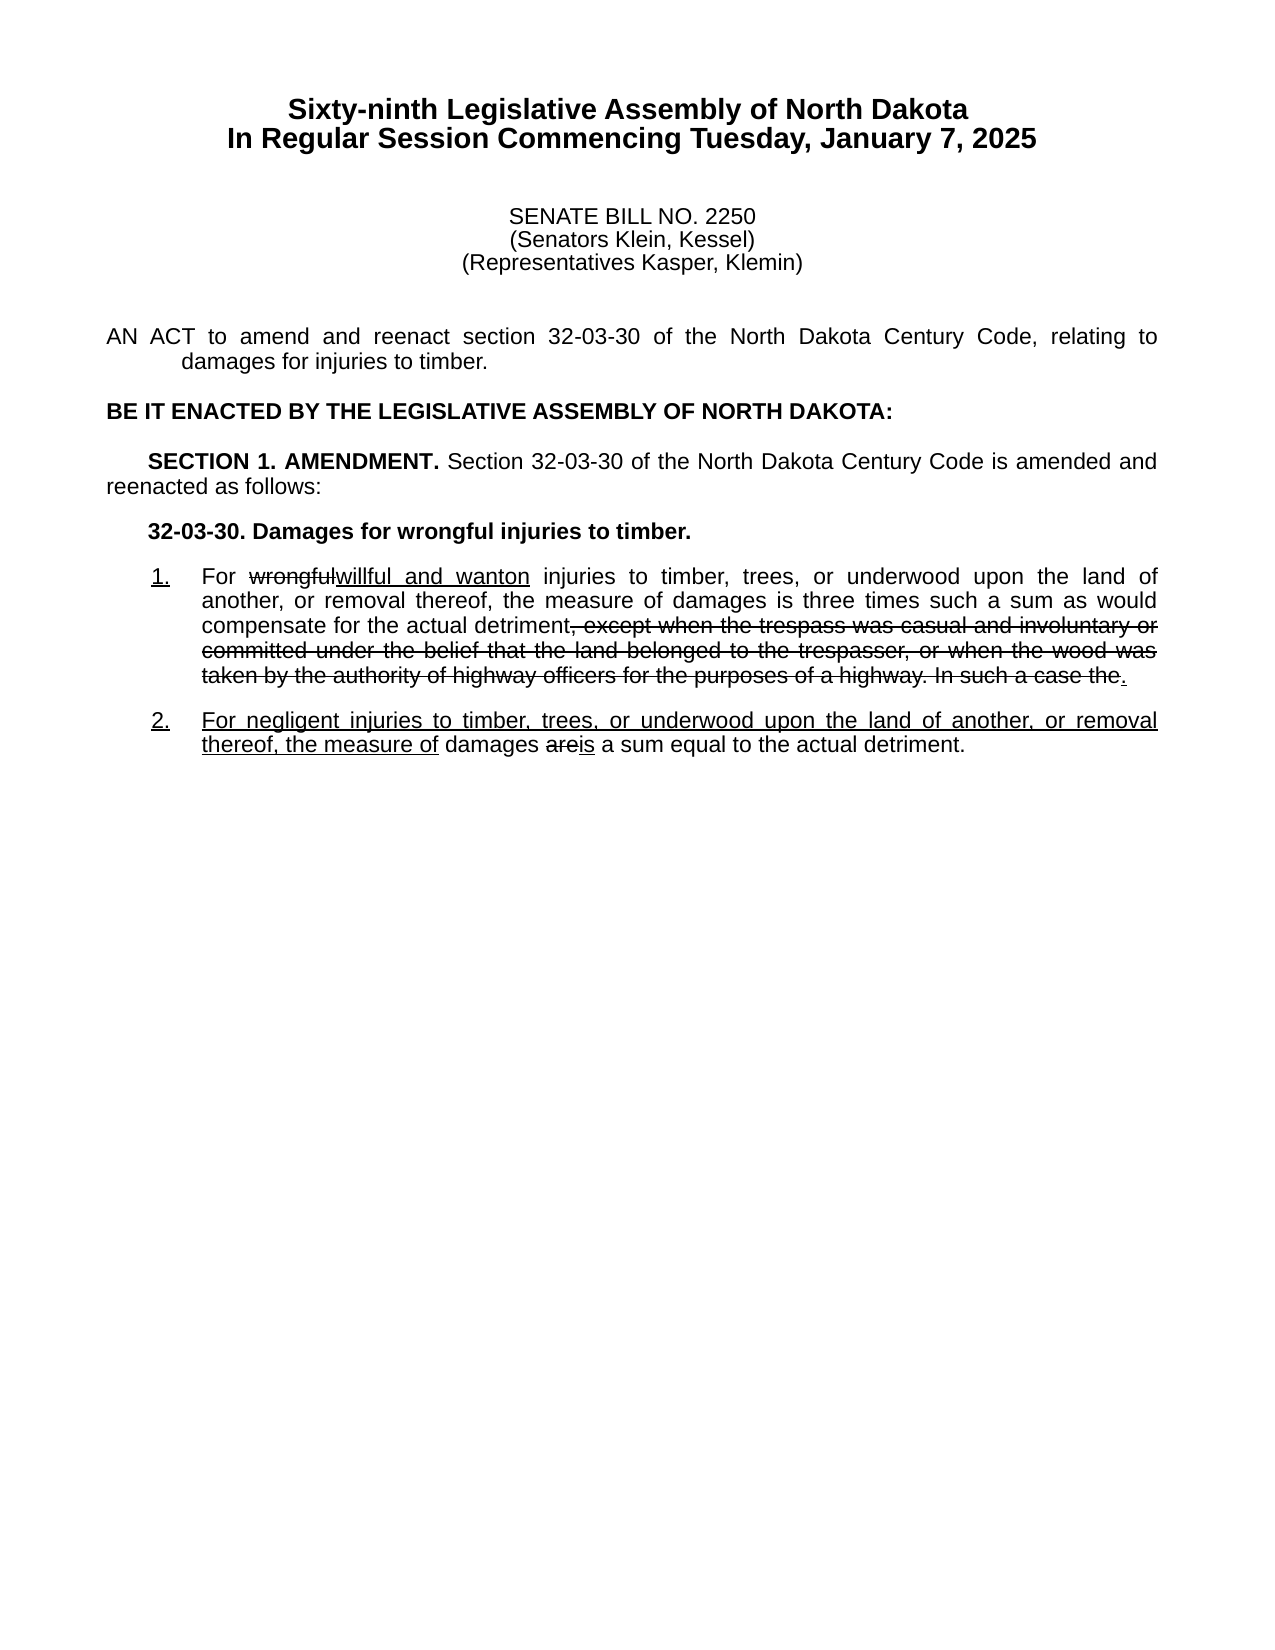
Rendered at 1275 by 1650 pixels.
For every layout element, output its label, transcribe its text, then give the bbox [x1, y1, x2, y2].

title Sixty-ninth Legislative Assembly of North Dakota [106, 96, 1158, 125]
text Senate BILL NO. 2250 [106, 204, 1158, 229]
text BE IT ENACTED BY THE LEGISLATIVE ASSEMBLY OF NORTH DAKOTA: [106, 400, 1158, 425]
subtitle 32‑03‑30. Damages for wrongful injuries to timber. [106, 519, 1158, 544]
text SECTION 1. AMENDMENT. Section 32‑03‑30 of the North Dakota Century Code is amended and reenacted as follows: [106, 450, 1158, 499]
text (Senators Klein, Kessel) [106, 229, 1158, 252]
text 2. For negligent injuries to timber, trees, or underwood upon the land of another, or removal thereof, the measure of damages areis a sum equal to the actual detriment. [106, 708, 1158, 758]
text 1. For wrongfulwillful and wanton injuries to timber, trees, or underwood upon the land of another, or removal thereof, the measure of damages is three times such a sum as would compensate for the actual detriment, except when the trespass was casual and involuntary or committed under the belief that the land belonged to the trespasser, or when the wood was taken by the authority of highway officers for the purposes of a highway. In such a case the. [106, 564, 1158, 688]
title AN ACT to amend and reenact section 32‑03‑30 of the North Dakota Century Code, relating to damages for injuries to timber. [106, 325, 1158, 374]
title In Regular Session Commencing Tuesday, January 7, 2025 [106, 125, 1158, 154]
text (Representatives Kasper, Klemin) [106, 252, 1158, 275]
